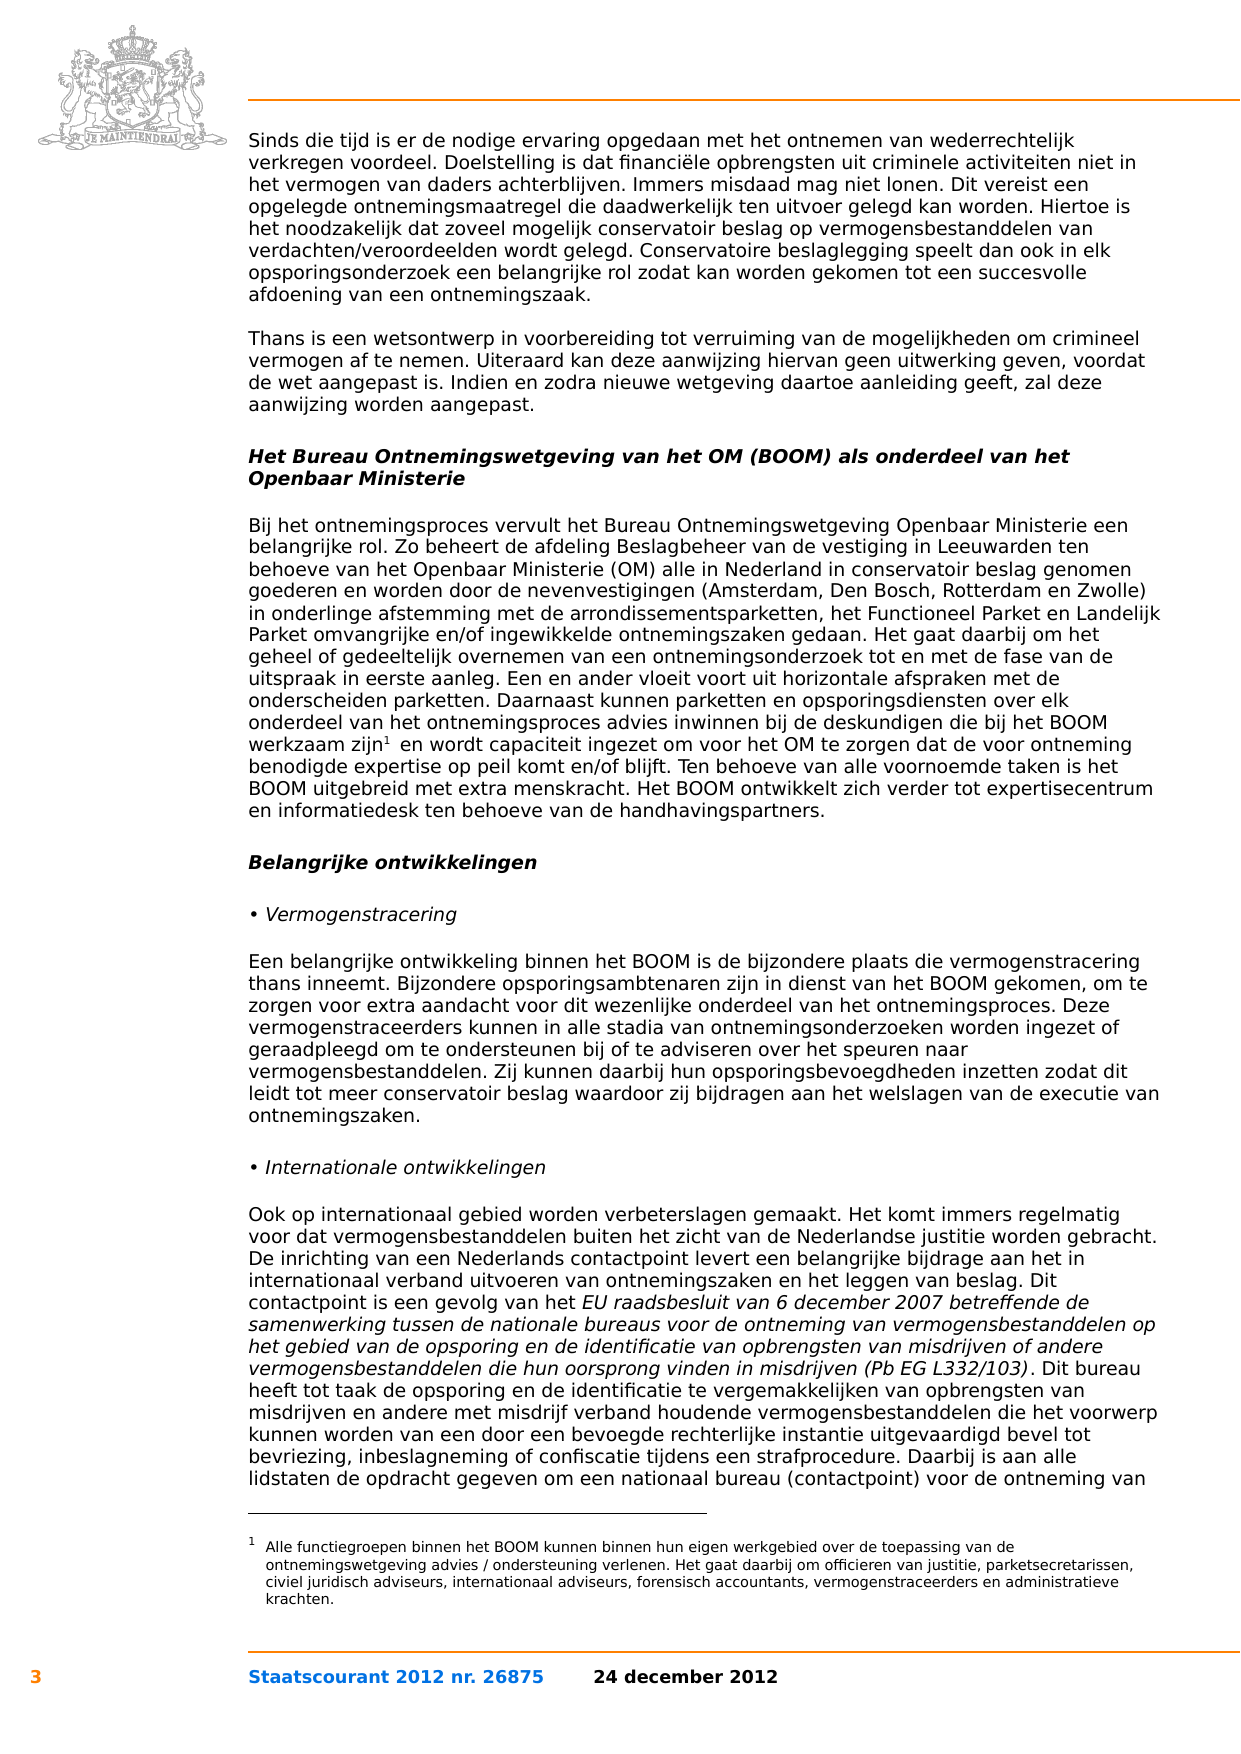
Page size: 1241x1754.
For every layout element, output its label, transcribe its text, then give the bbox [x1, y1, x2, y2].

subtitle • Vermogenstracering [248, 904, 1163, 926]
text Thans is een wetsontwerp in voorbereiding tot verruiming van de mogelijkheden om crimineel vermogen af te nemen. Uiteraard kan deze aanwijzing hiervan geen uitwerking geven, voordat de wet aangepast is. Indien en zodra nieuwe wetgeving daartoe aanleiding geeft, zal deze aanwijzing worden aangepast. [248, 328, 1163, 416]
text Alle functiegroepen binnen het BOOM kunnen binnen hun eigen werkgebied over de toepassing van de ontnemingswetgeving advies / ondersteuning verlenen. Het gaat daarbij om officieren van justitie, parketsecretarissen, civiel juridisch adviseurs, internationaal adviseurs, forensisch accountants, vermogenstraceerders en administratieve krachten. [248, 1535, 1163, 1608]
text Bij het ontnemingsproces vervult het Bureau Ontnemingswetgeving Openbaar Ministerie een belangrijke rol. Zo beheert de afdeling Beslagbeheer van de vestiging in Leeuwarden ten behoeve van het Openbaar Ministerie (OM) alle in Nederland in conservatoir beslag genomen goederen en worden door de nevenvestigingen (Amsterdam, Den Bosch, Rotterdam en Zwolle) in onderlinge afstemming met de arrondissementsparketten, het Functioneel Parket en Landelijk Parket omvangrijke en/of ingewikkelde ontnemingszaken gedaan. Het gaat daarbij om het geheel of gedeeltelijk overnemen van een ontnemingsonderzoek tot en met de fase van de uitspraak in eerste aanleg. Een en ander vloeit voort uit horizontale afspraken met de onderscheiden parketten. Daarnaast kunnen parketten en opsporingsdiensten over elk onderdeel van het ontnemingsproces advies inwinnen bij de deskundigen die bij het BOOM werkzaam zijn en wordt capaciteit ingezet om voor het OM te zorgen dat de voor ontneming benodigde expertise op peil komt en/of blijft. Ten behoeve van alle voornoemde taken is het BOOM uitgebreid met extra menskracht. Het BOOM ontwikkelt zich verder tot expertisecentrum en informatiedesk ten behoeve van de handhavingspartners. [248, 514, 1163, 822]
text Een belangrijke ontwikkeling binnen het BOOM is de bijzondere plaats die vermogenstracering thans inneemt. Bijzondere opsporingsambtenaren zijn in dienst van het BOOM gekomen, om te zorgen voor extra aandacht voor dit wezenlijke onderdeel van het ontnemingsproces. Deze vermogenstraceerders kunnen in alle stadia van ontnemingsonderzoeken worden ingezet of geraadpleegd om te ondersteunen bij of te adviseren over het speuren naar vermogensbestanddelen. Zij kunnen daarbij hun opsporingsbevoegdheden inzetten zodat dit leidt tot meer conservatoir beslag waardoor zij bijdragen aan het welslagen van de executie van ontnemingszaken. [248, 951, 1163, 1127]
picture [38, 25, 227, 150]
text Ook op internationaal gebied worden verbeterslagen gemaakt. Het komt immers regelmatig voor dat vermogensbestanddelen buiten het zicht van de Nederlandse justitie worden gebracht. De inrichting van een Nederlands contactpoint levert een belangrijke bijdrage aan het in internationaal verband uitvoeren van ontnemingszaken en het leggen van beslag. Dit contactpoint is een gevolg van het EU raadsbesluit van 6 december 2007 betreffende de samenwerking tussen de nationale bureaus voor de ontneming van vermogensbestanddelen op het gebied van de opsporing en de identificatie van opbrengsten van misdrijven of andere vermogensbestanddelen die hun oorsprong vinden in misdrijven (Pb EG L332/103). Dit bureau heeft tot taak de opsporing en de identificatie te vergemakkelijken van opbrengsten van misdrijven en andere met misdrijf verband houdende vermogensbestanddelen die het voorwerp kunnen worden van een door een bevoegde rechterlijke instantie uitgevaardigd bevel tot bevriezing, inbeslagneming of confiscatie tijdens een strafprocedure. Daarbij is aan alle lidstaten de opdracht gegeven om een nationaal bureau (contactpoint) voor de ontneming van [248, 1204, 1163, 1490]
subtitle Belangrijke ontwikkelingen [248, 852, 1163, 874]
text Sinds die tijd is er de nodige ervaring opgedaan met het ontnemen van wederrechtelijk verkregen voordeel. Doelstelling is dat financiële opbrengsten uit criminele activiteiten niet in het vermogen van daders achterblijven. Immers misdaad mag niet lonen. Dit vereist een opgelegde ontnemingsmaatregel die daadwerkelijk ten uitvoer gelegd kan worden. Hiertoe is het noodzakelijk dat zoveel mogelijk conservatoir beslag op vermogensbestanddelen van verdachten/veroordeelden wordt gelegd. Conservatoire beslaglegging speelt dan ook in elk opsporingsonderzoek een belangrijke rol zodat kan worden gekomen tot een succesvolle afdoening van een ontnemingszaak. [248, 130, 1163, 306]
subtitle Het Bureau Ontnemingswetgeving van het OM (BOOM) als onderdeel van het Openbaar Ministerie [248, 446, 1163, 489]
subtitle • Internationale ontwikkelingen [248, 1157, 1163, 1179]
